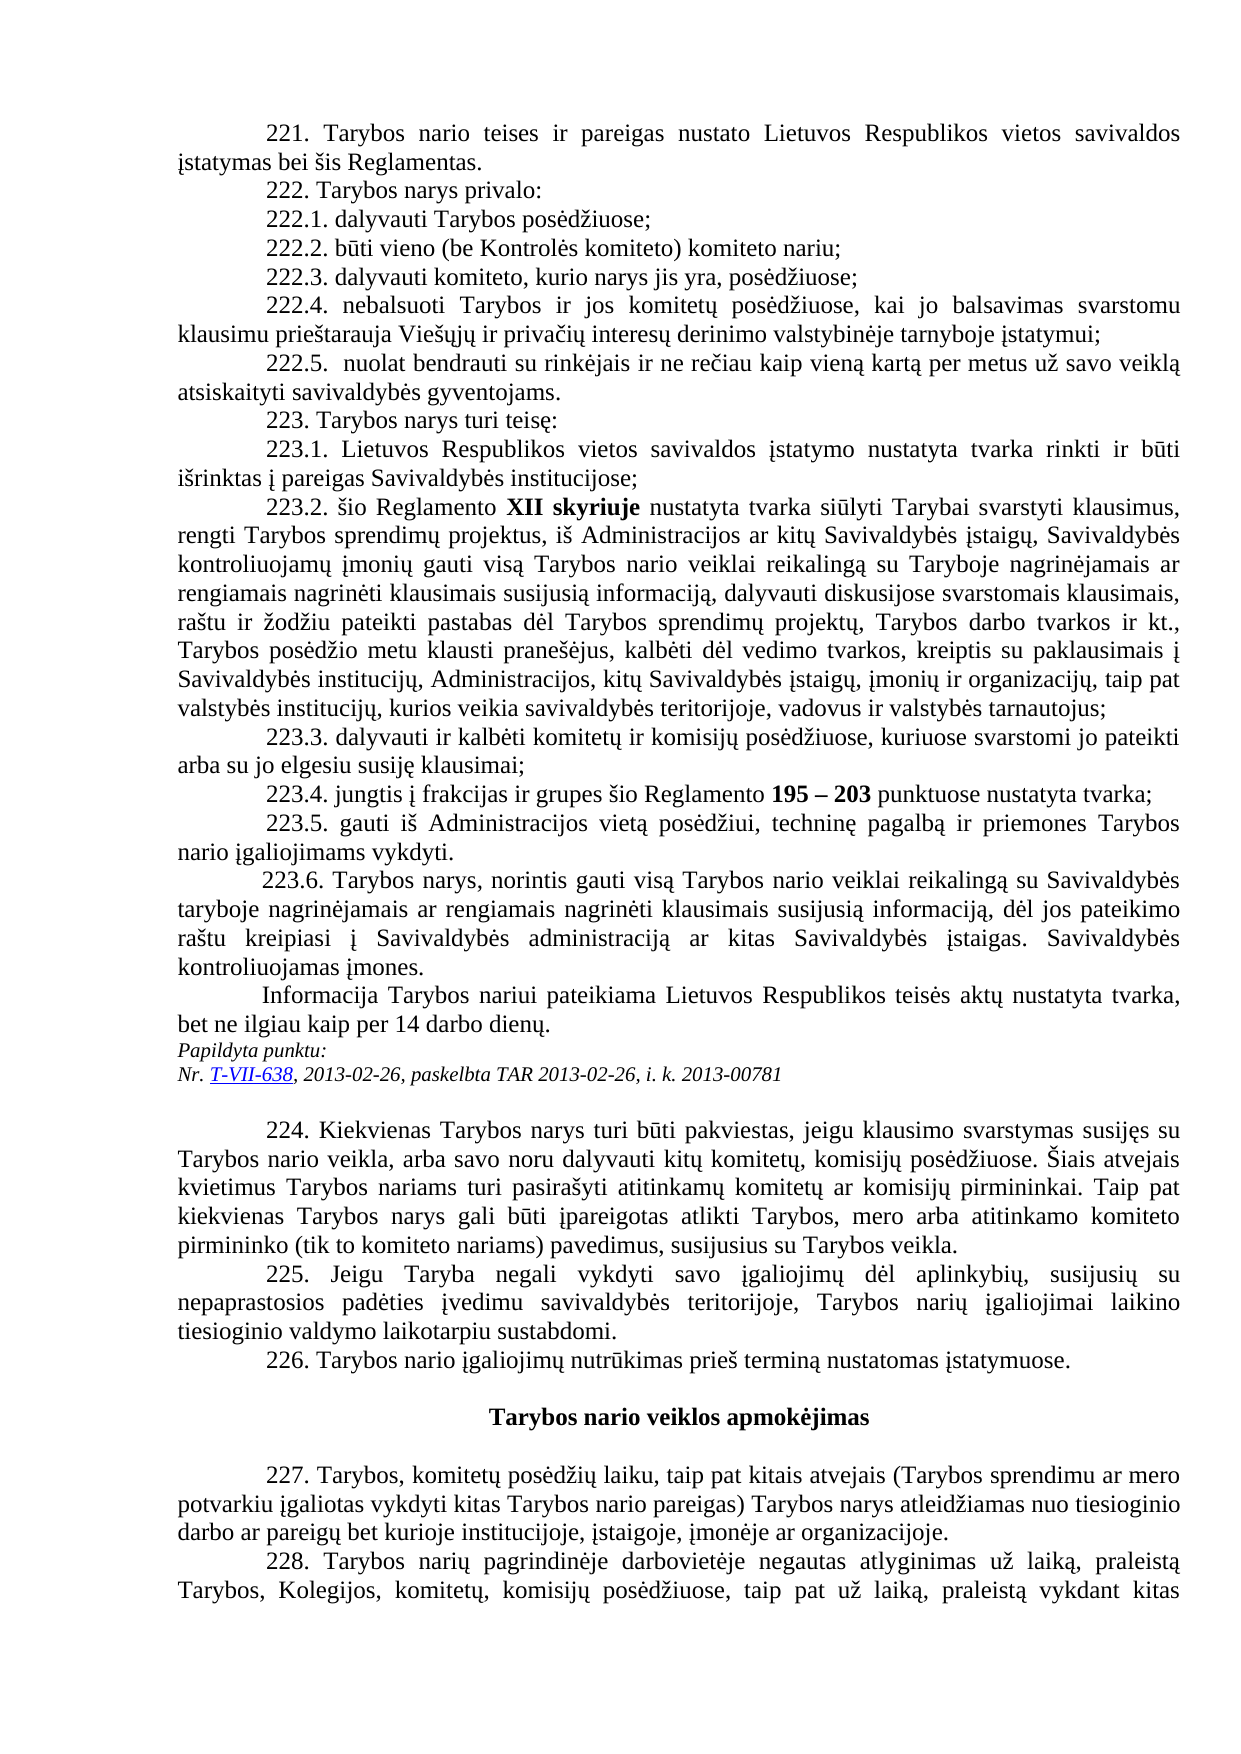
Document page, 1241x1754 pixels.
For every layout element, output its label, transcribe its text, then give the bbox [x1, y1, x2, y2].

text 225. Jeigu Taryba negali vykdyti savo įgaliojimų dėl aplinkybių, susijusių su nepaprastosios padėties įvedimu savivaldybės teritorijoje, Tarybos narių įgaliojimai laikino tiesioginio valdymo laikotarpiu sustabdomi. [177, 1259, 1181, 1345]
text 223.4. jungtis į frakcijas ir grupes šio Reglamento 195 – 203 punktuose nustatyta tvarka; [177, 779, 1181, 808]
text 222.2. būti vieno (be Kontrolės komiteto) komiteto nariu; [177, 233, 1181, 262]
text 223.5. gauti iš Administracijos vietą posėdžiui, techninę pagalbą ir priemones Tarybos nario įgaliojimams vykdyti. [177, 808, 1181, 866]
text 222.5. nuolat bendrauti su rinkėjais ir ne rečiau kaip vieną kartą per metus už savo veiklą atsiskaityti savivaldybės gyventojams. [177, 348, 1181, 406]
text 221. Tarybos nario teises ir pareigas nustato Lietuvos Respublikos vietos savivaldos įstatymas bei šis Reglamentas. [177, 118, 1181, 176]
text Tarybos nario veiklos apmokėjimas [177, 1402, 1181, 1431]
text 226. Tarybos nario įgaliojimų nutrūkimas prieš terminą nustatomas įstatymuose. [177, 1345, 1181, 1374]
text 222.1. dalyvauti Tarybos posėdžiuose; [177, 204, 1181, 233]
text Nr. T-VII-638, 2013-02-26, paskelbta TAR 2013-02-26, i. k. 2013-00781 [177, 1062, 1181, 1086]
text 223.2. šio Reglamento XII skyriuje nustatyta tvarka siūlyti Tarybai svarstyti klausimus, rengti Tarybos sprendimų projektus, iš Administracijos ar kitų Savivaldybės įstaigų, Savivaldybės kontroliuojamų įmonių gauti visą Tarybos nario veiklai reikalingą su Taryboje nagrinėjamais ar rengiamais nagrinėti klausimais susijusią informaciją, dalyvauti diskusijose svarstomais klausimais, raštu ir žodžiu pateikti pastabas dėl Tarybos sprendimų projektų, Tarybos darbo tvarkos ir kt., Tarybos posėdžio metu klausti pranešėjus, kalbėti dėl vedimo tvarkos, kreiptis su paklausimais į Savivaldybės institucijų, Administracijos, kitų Savivaldybės įstaigų, įmonių ir organizacijų, taip pat valstybės institucijų, kurios veikia savivaldybės teritorijoje, vadovus ir valstybės tarnautojus; [177, 492, 1181, 722]
text 227. Tarybos, komitetų posėdžių laiku, taip pat kitais atvejais (Tarybos sprendimu ar mero potvarkiu įgaliotas vykdyti kitas Tarybos nario pareigas) Tarybos narys atleidžiamas nuo tiesioginio darbo ar pareigų bet kurioje institucijoje, įstaigoje, įmonėje ar organizacijoje. [177, 1460, 1181, 1546]
text 222.3. dalyvauti komiteto, kurio narys jis yra, posėdžiuose; [177, 262, 1181, 291]
text 222.4. nebalsuoti Tarybos ir jos komitetų posėdžiuose, kai jo balsavimas svarstomu klausimu prieštarauja Viešųjų ir privačių interesų derinimo valstybinėje tarnyboje įstatymui; [177, 291, 1181, 348]
text Papildyta punktu: [177, 1038, 1181, 1062]
text 223.3. dalyvauti ir kalbėti komitetų ir komisijų posėdžiuose, kuriuose svarstomi jo pateikti arba su jo elgesiu susiję klausimai; [177, 722, 1181, 779]
text 223.6. Tarybos narys, norintis gauti visą Tarybos nario veiklai reikalingą su Savivaldybės taryboje nagrinėjamais ar rengiamais nagrinėti klausimais susijusią informaciją, dėl jos pateikimo raštu kreipiasi į Savivaldybės administraciją ar kitas Savivaldybės įstaigas. Savivaldybės kontroliuojamas įmones. [177, 866, 1181, 981]
text 223.1. Lietuvos Respublikos vietos savivaldos įstatymo nustatyta tvarka rinkti ir būti išrinktas į pareigas Savivaldybės institucijose; [177, 434, 1181, 492]
text 223. Tarybos narys turi teisę: [177, 406, 1181, 434]
text 224. Kiekvienas Tarybos narys turi būti pakviestas, jeigu klausimo svarstymas susijęs su Tarybos nario veikla, arba savo noru dalyvauti kitų komitetų, komisijų posėdžiuose. Šiais atvejais kvietimus Tarybos nariams turi pasirašyti atitinkamų komitetų ar komisijų pirmininkai. Taip pat kiekvienas Tarybos narys gali būti įpareigotas atlikti Tarybos, mero arba atitinkamo komiteto pirmininko (tik to komiteto nariams) pavedimus, susijusius su Tarybos veikla. [177, 1115, 1181, 1259]
text Informacija Tarybos nariui pateikiama Lietuvos Respublikos teisės aktų nustatyta tvarka, bet ne ilgiau kaip per 14 darbo dienų. [177, 981, 1181, 1038]
text 228. Tarybos narių pagrindinėje darbovietėje negautas atlyginimas už laiką, praleistą Tarybos, Kolegijos, komitetų, komisijų posėdžiuose, taip pat už laiką, praleistą vykdant kitas [177, 1546, 1181, 1604]
text 222. Tarybos narys privalo: [177, 176, 1181, 204]
